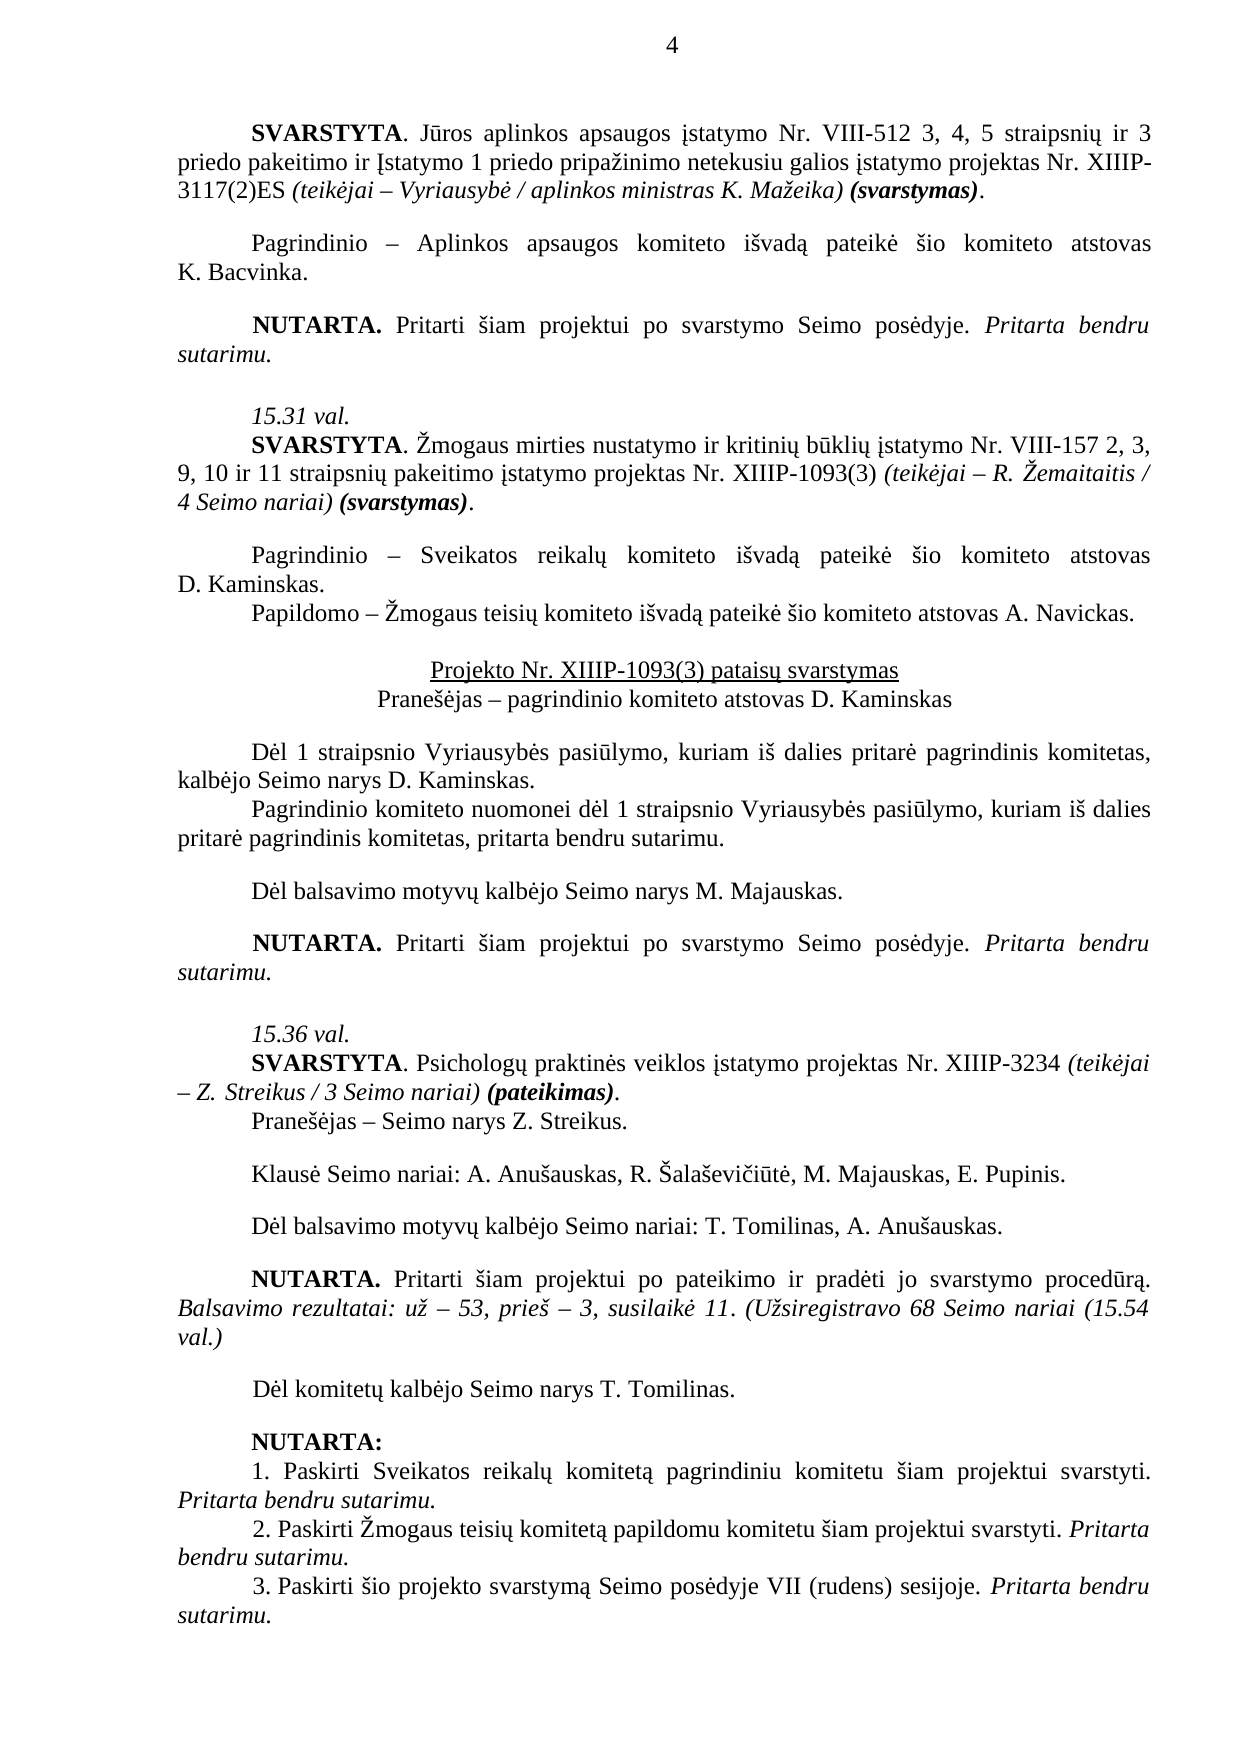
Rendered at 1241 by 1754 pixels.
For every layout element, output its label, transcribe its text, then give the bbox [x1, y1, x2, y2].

text Klausė Seimo nariai: A. Anušauskas, R. Šalaševičiūtė, M. Majauskas, E. Pupinis. [177, 1159, 1152, 1187]
text Dėl balsavimo motyvų kalbėjo Seimo nariai: T. Tomilinas, A. Anušauskas. [177, 1211, 1152, 1240]
text SVARSTYTA. Žmogaus mirties nustatymo ir kritinių būklių įstatymo Nr. VIII-157 2, 3, 9, 10 ir 11 straipsnių pakeitimo įstatymo projektas Nr. XIIIP-1093(3) (teikėjai – R. Žemaitaitis / 4 Seimo nariai) (svarstymas). [177, 430, 1152, 516]
text NUTARTA. Pritarti šiam projektui po svarstymo Seimo posėdyje. Pritarta bendru sutarimu. [177, 310, 1152, 367]
text Dėl 1 straipsnio Vyriausybės pasiūlymo, kuriam iš dalies pritarė pagrindinis komitetas, kalbėjo Seimo narys D. Kaminskas. [177, 737, 1152, 794]
text NUTARTA. Pritarti šiam projektui po pateikimo ir pradėti jo svarstymo procedūrą. Balsavimo rezultatai: už – 53, prieš – 3, susilaikė 11. (Užsiregistravo 68 Seimo nariai (15.54 val.) [177, 1264, 1152, 1351]
text Pagrindinio – Sveikatos reikalų komiteto išvadą pateikė šio komiteto atstovas D. Kaminskas. [177, 540, 1152, 598]
text 1. Paskirti Sveikatos reikalų komitetą pagrindiniu komitetu šiam projektui svarstyti. Pritarta bendru sutarimu. [177, 1456, 1152, 1514]
text SVARSTYTA. Psichologų praktinės veiklos įstatymo projektas Nr. XIIIP-3234 (teikėjai – Z. Streikus / 3 Seimo nariai) (pateikimas). [177, 1048, 1152, 1106]
text 15.31 val. [177, 401, 1152, 430]
text 15.36 val. [177, 1019, 1152, 1048]
text Projekto Nr. XIIIP-1093(3) pataisų svarstymas [177, 655, 1152, 684]
text Pranešėjas – Seimo narys Z. Streikus. [177, 1106, 1152, 1134]
text SVARSTYTA. Jūros aplinkos apsaugos įstatymo Nr. VIII-512 3, 4, 5 straipsnių ir 3 priedo pakeitimo ir Įstatymo 1 priedo pripažinimo netekusiu galios įstatymo projektas Nr. XIIIP-3117(2)ES (teikėjai – Vyriausybė / aplinkos ministras K. Mažeika) (svarstymas). [177, 118, 1152, 204]
text Pagrindinio komiteto nuomonei dėl 1 straipsnio Vyriausybės pasiūlymo, kuriam iš dalies pritarė pagrindinis komitetas, pritarta bendru sutarimu. [177, 794, 1152, 852]
text Pranešėjas – pagrindinio komiteto atstovas D. Kaminskas [177, 684, 1152, 713]
text NUTARTA: [177, 1427, 1152, 1456]
text Dėl balsavimo motyvų kalbėjo Seimo narys M. Majauskas. [177, 876, 1152, 904]
text 3. Paskirti šio projekto svarstymą Seimo posėdyje VII (rudens) sesijoje. Pritarta bendru sutarimu. [177, 1571, 1152, 1629]
text NUTARTA. Pritarti šiam projektui po svarstymo Seimo posėdyje. Pritarta bendru sutarimu. [177, 928, 1152, 986]
text Dėl komitetų kalbėjo Seimo narys T. Tomilinas. [177, 1374, 1152, 1403]
text Pagrindinio – Aplinkos apsaugos komiteto išvadą pateikė šio komiteto atstovas K. Bacvinka. [177, 228, 1152, 286]
text 2. Paskirti Žmogaus teisių komitetą papildomu komitetu šiam projektui svarstyti. Pritarta bendru sutarimu. [177, 1514, 1152, 1571]
text Papildomo – Žmogaus teisių komiteto išvadą pateikė šio komiteto atstovas A. Navickas. [177, 598, 1152, 626]
